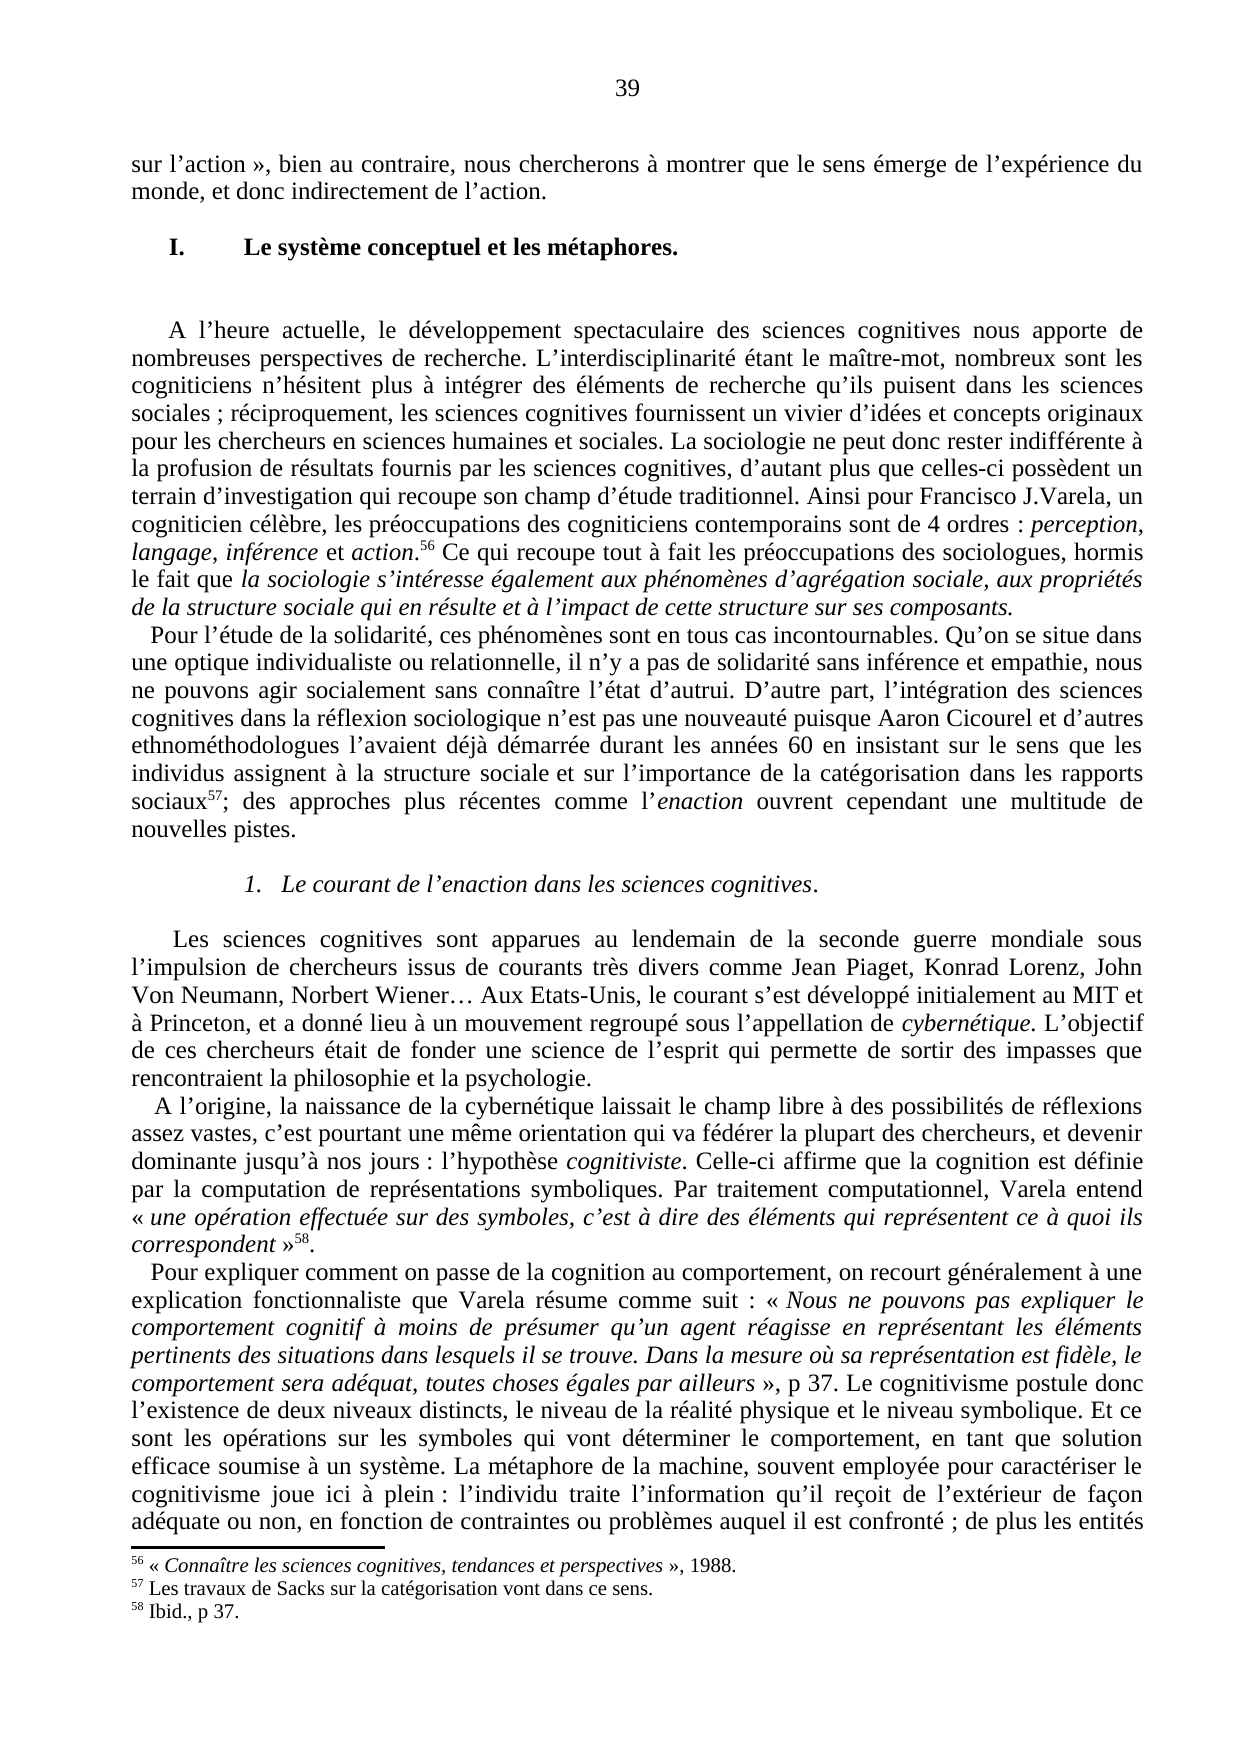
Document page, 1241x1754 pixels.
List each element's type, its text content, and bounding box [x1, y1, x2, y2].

text Les travaux de Sacks sur la catégorisation vont dans ce sens. [131, 1577, 1144, 1600]
text Les sciences cognitives sont apparues au lendemain de la seconde guerre mondiale sous l’impulsion de chercheurs issus de courants très divers comme Jean Piaget, Konrad Lorenz, John Von Neumann, Norbert Wiener… Aux Etats-Unis, le courant s’est développé initialement au MIT et à Princeton, et a donné lieu à un mouvement regroupé sous l’appellation de cybernétique. L’objectif de ces chercheurs était de fonder une science de l’esprit qui permette de sortir des impasses que rencontraient la philosophie et la psychologie. [131, 926, 1144, 1092]
text Ibid., p 37. [131, 1600, 1144, 1623]
text « Connaître les sciences cognitives, tendances et perspectives », 1988. [131, 1553, 1144, 1577]
text A l’origine, la naissance de la cybernétique laissait le champ libre à des possibilités de réflexions assez vastes, c’est pourtant une même orientation qui va fédérer la plupart des chercheurs, et devenir dominante jusqu’à nos jours : l’hypothèse cognitiviste. Celle-ci affirme que la cognition est définie par la computation de représentations symboliques. Par traitement computationnel, Varela entend « une opération effectuée sur des symboles, c’est à dire des éléments qui représentent ce à quoi ils correspondent ». [131, 1092, 1144, 1258]
text Pour l’étude de la solidarité, ces phénomènes sont en tous cas incontournables. Qu’on se situe dans une optique individualiste ou relationnelle, il n’y a pas de solidarité sans inférence et empathie, nous ne pouvons agir socialement sans connaître l’état d’autrui. D’autre part, l’intégration des sciences cognitives dans la réflexion sociologique n’est pas une nouveauté puisque Aaron Cicourel et d’autres ethnométhodologues l’avaient déjà démarrée durant les années 60 en insistant sur le sens que les individus assignent à la structure sociale et sur l’importance de la catégorisation dans les rapports sociaux; des approches plus récentes comme l’enaction ouvrent cependant une multitude de nouvelles pistes. [131, 621, 1144, 842]
text A l’heure actuelle, le développement spectaculaire des sciences cognitives nous apporte de nombreuses perspectives de recherche. L’interdisciplinarité étant le maître-mot, nombreux sont les cogniticiens n’hésitent plus à intégrer des éléments de recherche qu’ils puisent dans les sciences sociales ; réciproquement, les sciences cognitives fournissent un vivier d’idées et concepts originaux pour les chercheurs en sciences humaines et sociales. La sociologie ne peut donc rester indifférente à la profusion de résultats fournis par les sciences cognitives, d’autant plus que celles-ci possèdent un terrain d’investigation qui recoupe son champ d’étude traditionnel. Ainsi pour Francisco J.Varela, un cogniticien célèbre, les préoccupations des cogniticiens contemporains sont de 4 ordres : perception, langage, inférence et action. Ce qui recoupe tout à fait les préoccupations des sociologues, hormis le fait que la sociologie s’intéresse également aux phénomènes d’agrégation sociale, aux propriétés de la structure sociale qui en résulte et à l’impact de cette structure sur ses composants. [131, 316, 1144, 621]
list Le courant de l’enaction dans les sciences cognitives. [244, 870, 1144, 898]
text Pour expliquer comment on passe de la cognition au comportement, on recourt généralement à une explication fonctionnaliste que Varela résume comme suit : « Nous ne pouvons pas expliquer le comportement cognitif à moins de présumer qu’un agent réagisse en représentant les éléments pertinents des situations dans lesquels il se trouve. Dans la mesure où sa représentation est fidèle, le comportement sera adéquat, toutes choses égales par ailleurs », p 37. Le cognitivisme postule donc l’existence de deux niveaux distincts, le niveau de la réalité physique et le niveau symbolique. Et ce sont les opérations sur les symboles qui vont déterminer le comportement, en tant que solution efficace soumise à un système. La métaphore de la machine, souvent employée pour caractériser le cognitivisme joue ici à plein : l’individu traite l’information qu’il reçoit de l’extérieur de façon adéquate ou non, en fonction de contraintes ou problèmes auquel il est confronté ; de plus les entités [131, 1258, 1144, 1535]
text sur l’action », bien au contraire, nous chercherons à montrer que le sens émerge de l’expérience du monde, et donc indirectement de l’action. [131, 150, 1144, 205]
list Le système conceptuel et les métaphores. [169, 233, 1144, 261]
